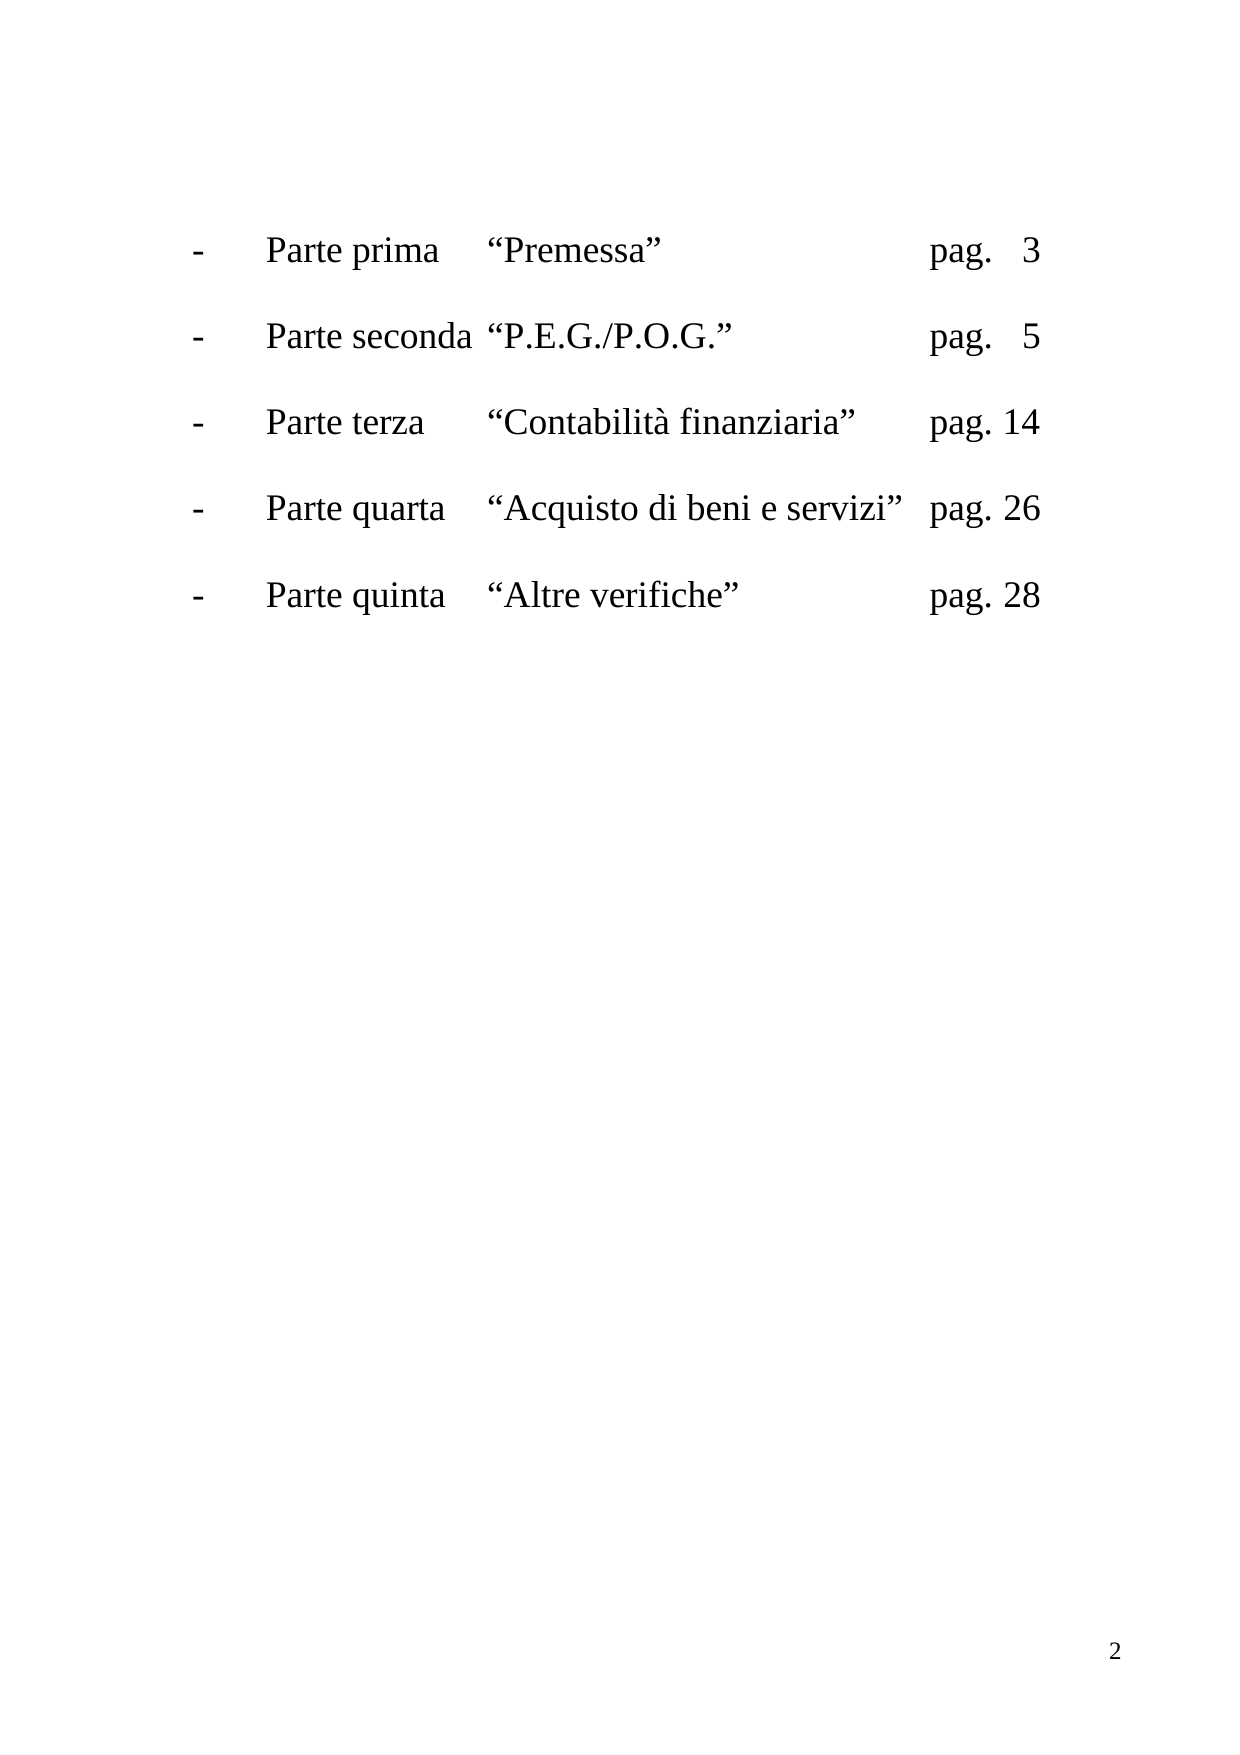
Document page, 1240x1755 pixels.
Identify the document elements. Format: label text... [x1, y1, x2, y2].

text - Parte quarta “Acquisto di beni e servizi” pag. 26 [118, 486, 1121, 529]
text - Parte seconda “P.E.G./P.O.G.” pag. 5 [118, 313, 1121, 356]
text - Parte terza “Contabilità finanziaria” pag. 14 [118, 399, 1121, 443]
text - Parte quinta “Altre verifiche” pag. 28 [118, 572, 1121, 615]
text - Parte prima “Premessa” pag. 3 [118, 227, 1121, 270]
